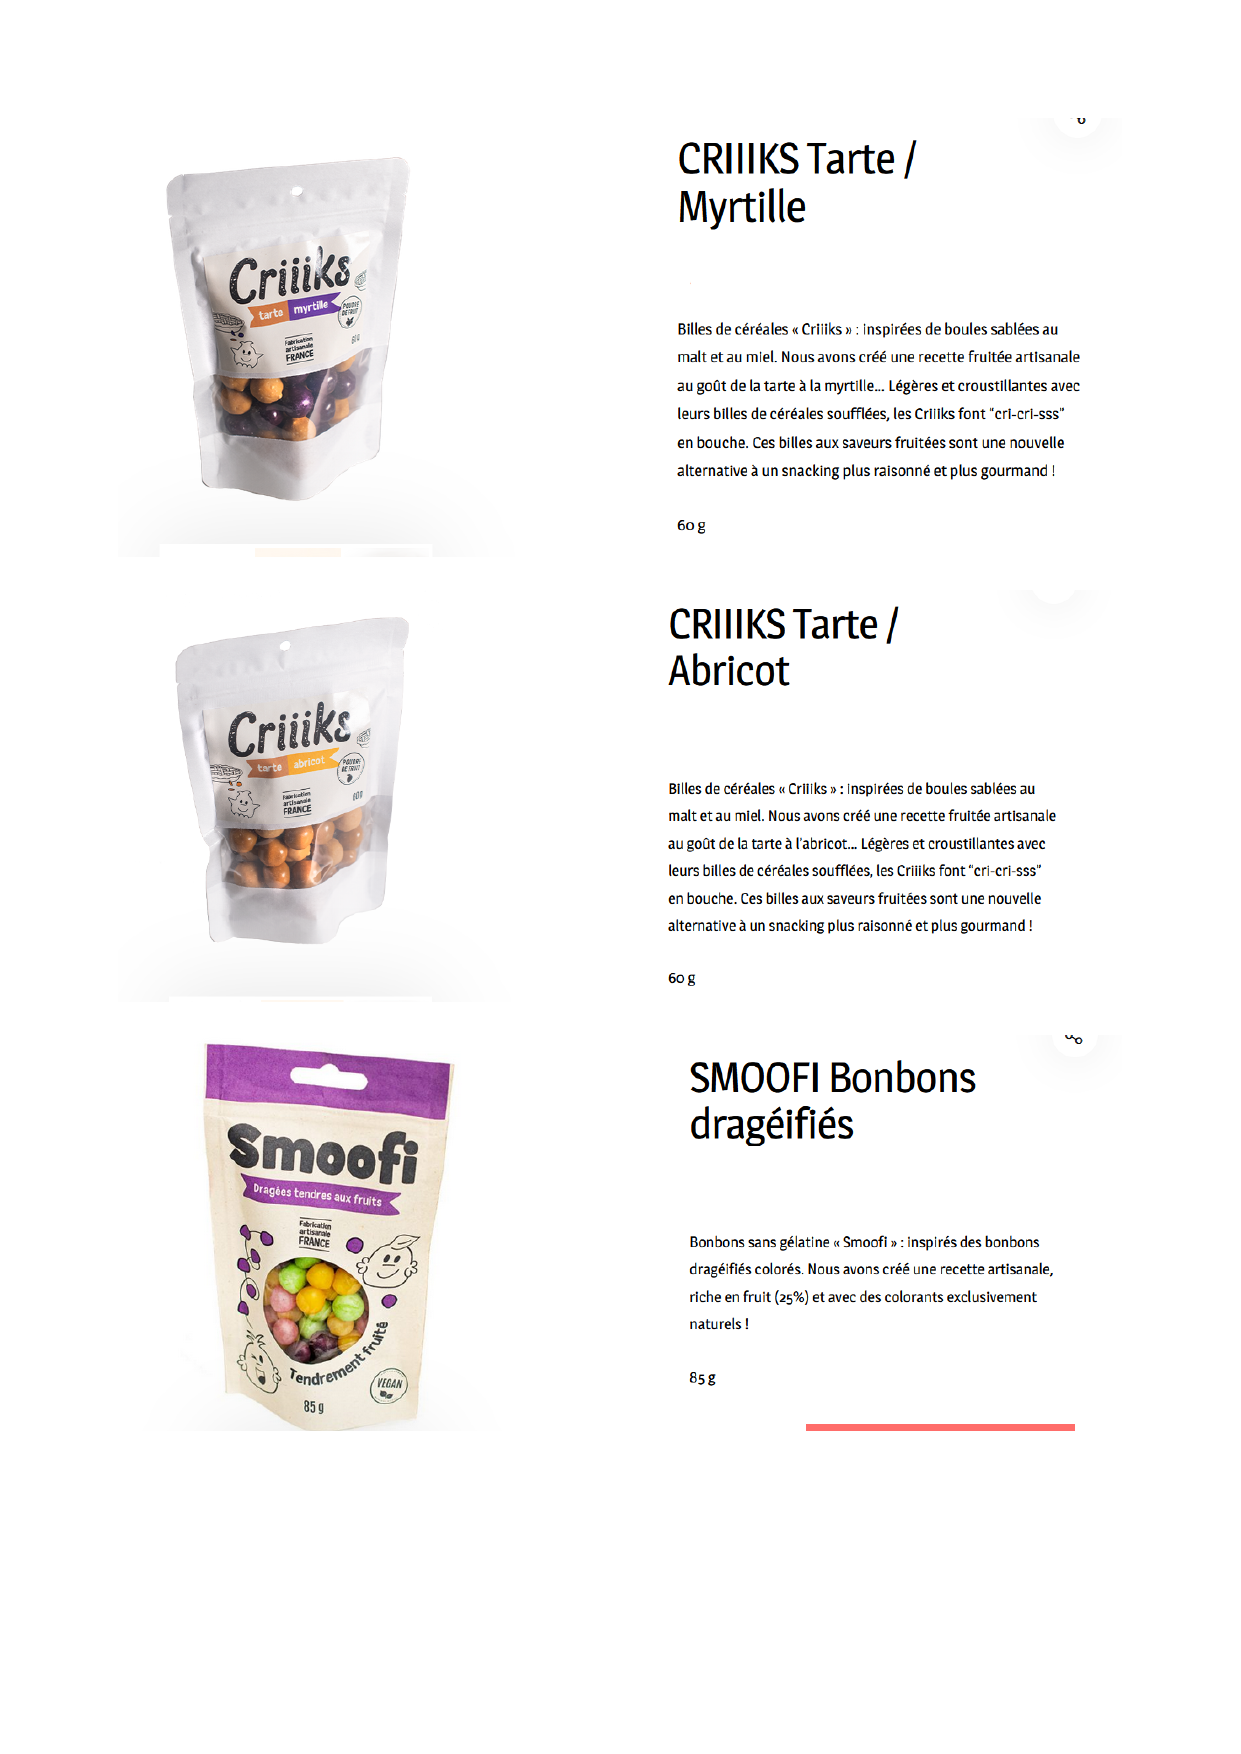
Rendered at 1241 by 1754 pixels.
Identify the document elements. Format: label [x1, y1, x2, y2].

picture [118, 1035, 1123, 1431]
picture [118, 590, 1123, 1002]
picture [118, 118, 1123, 557]
